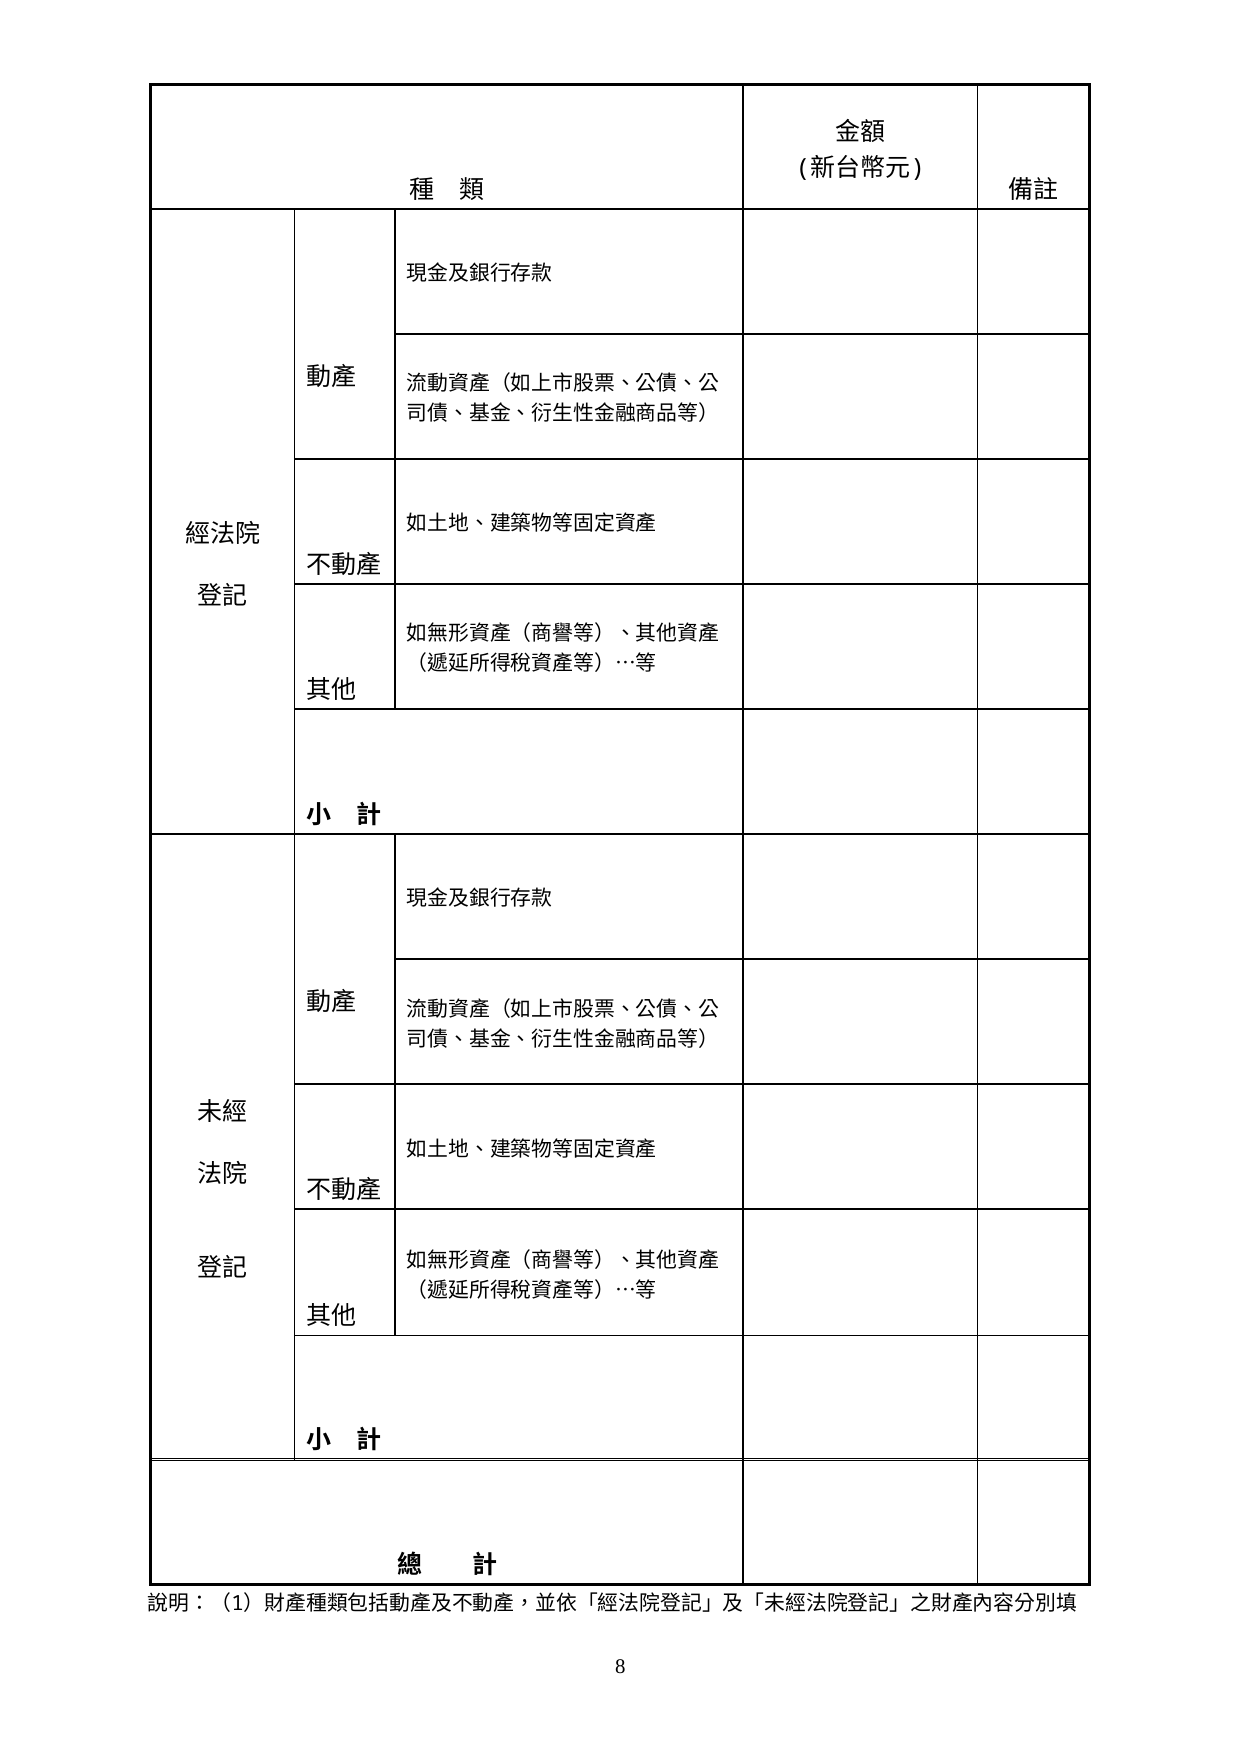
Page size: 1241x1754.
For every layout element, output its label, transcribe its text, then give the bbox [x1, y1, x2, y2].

table_cell [395, 1336, 742, 1458]
table_cell [744, 1461, 977, 1583]
table_cell [744, 335, 977, 458]
table_cell [978, 1085, 1088, 1208]
table_cell [978, 460, 1088, 583]
table_cell 總 計 [152, 1461, 742, 1583]
table_cell [978, 1461, 1088, 1583]
table_cell [744, 210, 977, 333]
table_cell [978, 1336, 1088, 1458]
table_cell [744, 960, 977, 1083]
text 說明：（1）財產種類包括動產及不動產，並依「經法院登記」及「未經法院登記」之財產內容分別填 [148, 1586, 1092, 1617]
table_cell [978, 335, 1088, 458]
table_cell [978, 1210, 1088, 1335]
table_cell [744, 460, 977, 583]
table_cell 現金及銀行存款 [396, 835, 742, 958]
table_cell [978, 835, 1088, 958]
table_cell 現金及銀行存款 [396, 210, 742, 333]
table_header 備註 [978, 86, 1088, 208]
table_cell [744, 710, 977, 833]
table_cell [978, 710, 1088, 833]
table_cell 不動產 [295, 460, 394, 583]
table_cell 經法院 登記 [152, 210, 294, 833]
table_cell 其他 [295, 585, 394, 708]
table_cell 如無形資產（商譽等）、其他資產（遞延所得稅資產等）…等 [396, 585, 742, 708]
table_cell [744, 1085, 977, 1208]
table_cell 流動資產（如上市股票、公債、公司債、基金、衍生性金融商品等） [396, 960, 742, 1083]
table_cell [978, 960, 1088, 1083]
table_cell [395, 710, 742, 833]
table_cell 不動產 [295, 1085, 394, 1208]
table_cell [744, 835, 977, 958]
table_cell [744, 585, 977, 708]
table_cell [978, 210, 1088, 333]
table_cell 小 計 [295, 710, 395, 833]
table_cell [978, 585, 1088, 708]
table_cell 動產 [295, 835, 394, 1083]
table_cell 未經 法院 登記 [152, 835, 294, 1458]
table_cell [744, 1336, 977, 1458]
table_cell 小 計 [295, 1336, 395, 1458]
table_cell [744, 1210, 977, 1335]
table_cell 其他 [295, 1210, 394, 1335]
table_cell 流動資產（如上市股票、公債、公司債、基金、衍生性金融商品等） [396, 335, 742, 458]
table_header 金額 (新台幣元) [744, 86, 977, 208]
table_cell 如土地、建築物等固定資產 [396, 460, 742, 583]
table_cell 如無形資產（商譽等）、其他資產（遞延所得稅資產等）…等 [396, 1210, 742, 1335]
table_cell 如土地、建築物等固定資產 [396, 1085, 742, 1208]
table_cell 動產 [295, 210, 394, 458]
table_header 種 類 [152, 86, 742, 208]
